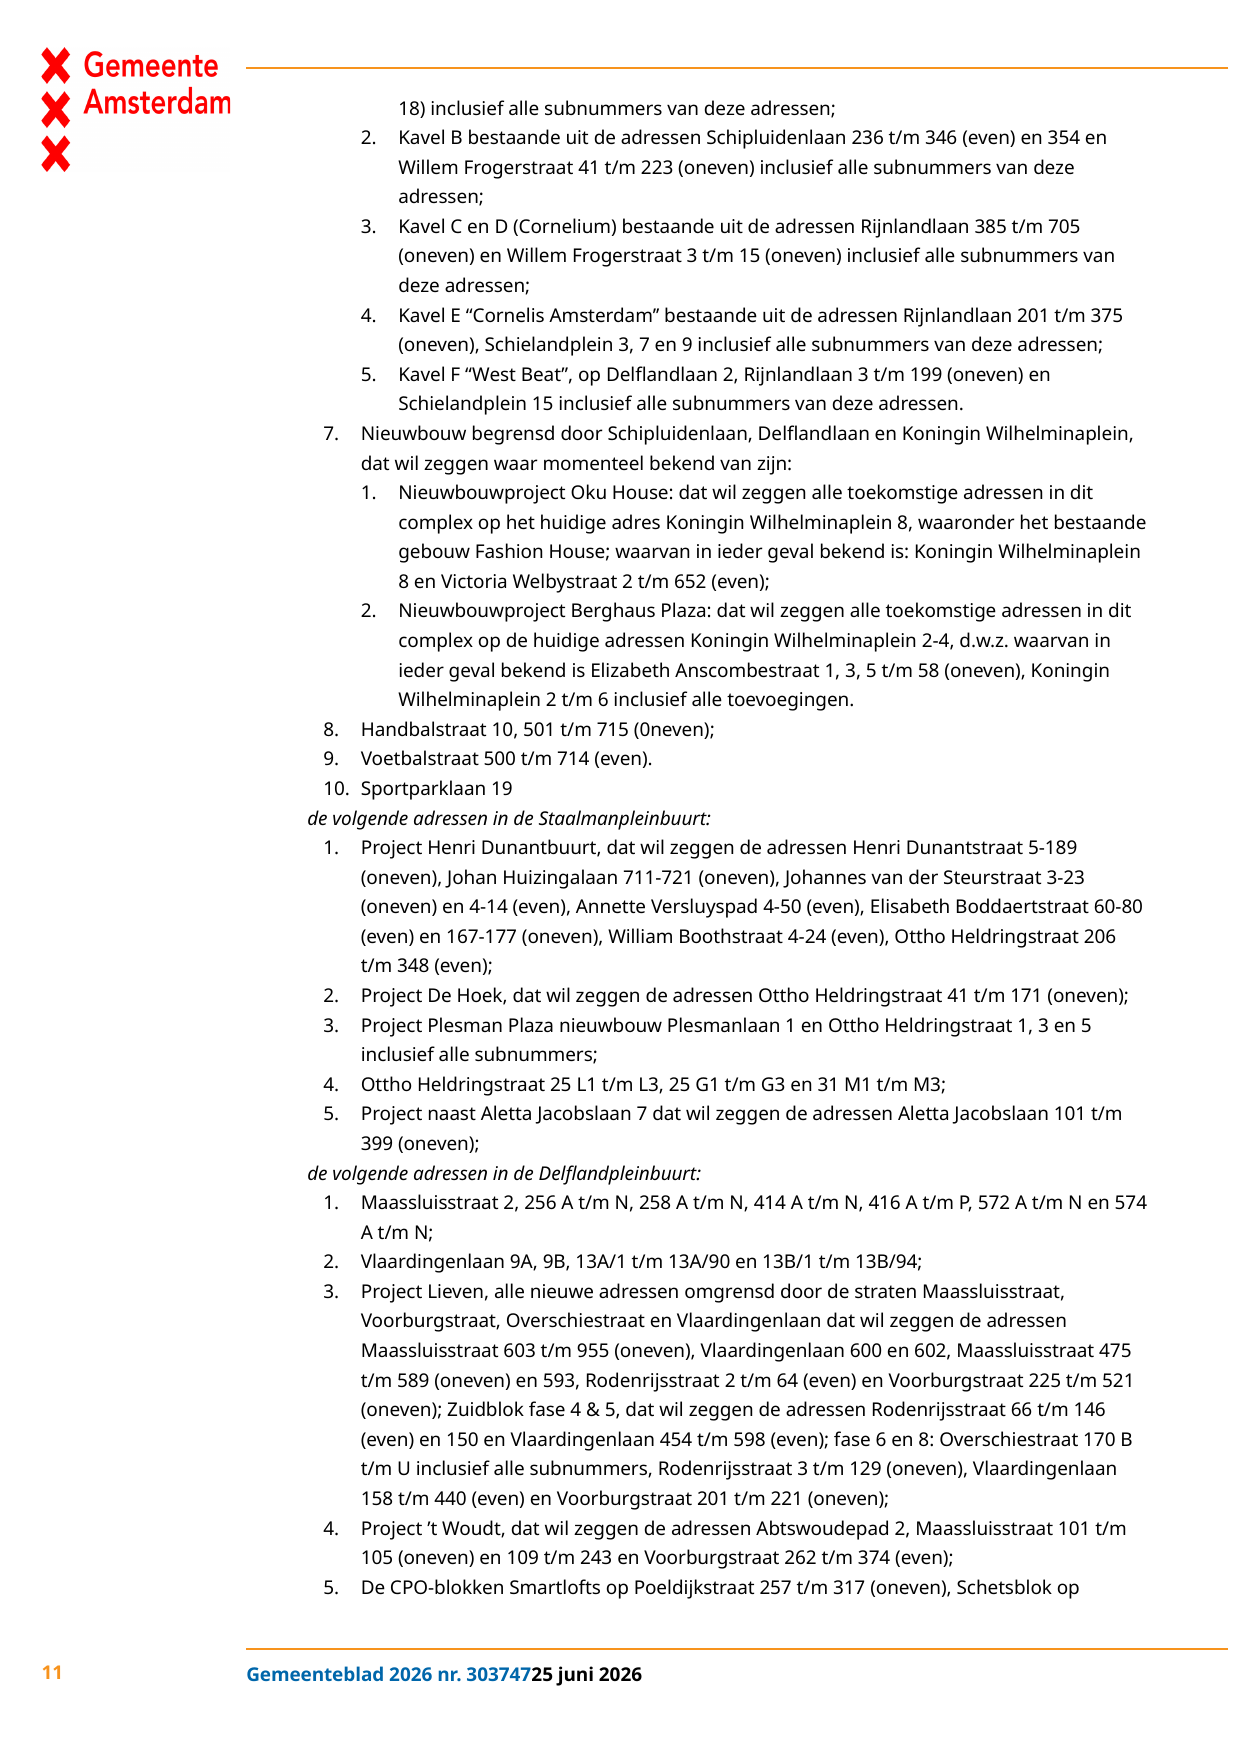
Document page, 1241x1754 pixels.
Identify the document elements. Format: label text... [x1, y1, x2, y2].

list Nieuwbouw begrensd door Schipluidenlaan, Delflandlaan en Koningin Wilhelminaplein, dat wil zeggen waar momenteel bekend van zijn: [323, 420, 1152, 476]
list Project Plesman Plaza nieuwbouw Plesmanlaan 1 en Ottho Heldringstraat 1, 3 en 5 inclusief alle subnummers; [323, 1012, 1152, 1067]
list Nieuwbouwproject Oku House: dat wil zeggen alle toekomstige adressen in dit complex op het huidige adres Koningin Wilhelminaplein 8, waaronder het bestaande gebouw Fashion House; waarvan in ieder geval bekend is: Koningin Wilhelminaplein 8 en Victoria Welbystraat 2 t/m 652 (even); [361, 479, 1152, 594]
list de volgende adressen in de Staalmanpleinbuurt: [248, 805, 1152, 831]
list Kavel C en D (Cornelium) bestaande uit de adressen Rijnlandlaan 385 t/m 705 (oneven) en Willem Frogerstraat 3 t/m 15 (oneven) inclusief alle subnummers van deze adressen; [361, 213, 1152, 298]
list Vlaardingenlaan 9A, 9B, 13A/1 t/m 13A/90 en 13B/1 t/m 13B/94; [323, 1248, 1152, 1274]
list Kavel B bestaande uit de adressen Schipluidenlaan 236 t/m 346 (even) en 354 en Willem Frogerstraat 41 t/m 223 (oneven) inclusief alle subnummers van deze adressen; [361, 124, 1152, 209]
list Project De Hoek, dat wil zeggen de adressen Ottho Heldringstraat 41 t/m 171 (oneven); [323, 982, 1152, 1008]
list Nieuwbouwproject Berghaus Plaza: dat wil zeggen alle toekomstige adressen in dit complex op de huidige adressen Koningin Wilhelminaplein 2-4, d.w.z. waarvan in ieder geval bekend is Elizabeth Anscombestraat 1, 3, 5 t/m 58 (oneven), Koningin Wilhelminaplein 2 t/m 6 inclusief alle toevoegingen. [361, 598, 1152, 712]
picture [41, 47, 231, 172]
list Ottho Heldringstraat 25 L1 t/m L3, 25 G1 t/m G3 en 31 M1 t/m M3; [323, 1071, 1152, 1097]
list Maassluisstraat 2, 256 A t/m N, 258 A t/m N, 414 A t/m N, 416 A t/m P, 572 A t/m N en 574 A t/m N; [323, 1189, 1152, 1245]
list Sportparklaan 19 [323, 775, 1152, 801]
list de volgende adressen in de Delflandpleinbuurt: [248, 1160, 1152, 1186]
list Kavel F “West Beat”, op Delflandlaan 2, Rijnlandlaan 3 t/m 199 (oneven) en Schielandplein 15 inclusief alle subnummers van deze adressen. [361, 361, 1152, 416]
list Project Henri Dunantbuurt, dat wil zeggen de adressen Henri Dunantstraat 5-189 (oneven), Johan Huizingalaan 711-721 (oneven), Johannes van der Steurstraat 3-23 (oneven) en 4-14 (even), Annette Versluyspad 4-50 (even), Elisabeth Boddaertstraat 60-80 (even) en 167-177 (oneven), William Boothstraat 4-24 (even), Ottho Heldringstraat 206 t/m 348 (even); [323, 834, 1152, 978]
list Project naast Aletta Jacobslaan 7 dat wil zeggen de adressen Aletta Jacobslaan 101 t/m 399 (oneven); [323, 1101, 1152, 1156]
list Kavel E “Cornelis Amsterdam’’ bestaande uit de adressen Rijnlandlaan 201 t/m 375 (oneven), Schielandplein 3, 7 en 9 inclusief alle subnummers van deze adressen; [361, 302, 1152, 357]
list Voetbalstraat 500 t/m 714 (even). [323, 746, 1152, 771]
list De CPO-blokken Smartlofts op Poeldijkstraat 257 t/m 317 (oneven), Schetsblok op [323, 1574, 1152, 1600]
list Project ’t Woudt, dat wil zeggen de adressen Abtswoudepad 2, Maassluisstraat 101 t/m 105 (oneven) en 109 t/m 243 en Voorburgstraat 262 t/m 374 (even); [323, 1515, 1152, 1570]
list 18) inclusief alle subnummers van deze adressen; [361, 95, 1152, 121]
list Project Lieven, alle nieuwe adressen omgrensd door de straten Maassluisstraat, Voorburgstraat, Overschiestraat en Vlaardingenlaan dat wil zeggen de adressen Maassluisstraat 603 t/m 955 (oneven), Vlaardingenlaan 600 en 602, Maassluisstraat 475 t/m 589 (oneven) en 593, Rodenrijsstraat 2 t/m 64 (even) en Voorburgstraat 225 t/m 521 (oneven); Zuidblok fase 4 & 5, dat wil zeggen de adressen Rodenrijsstraat 66 t/m 146 (even) en 150 en Vlaardingenlaan 454 t/m 598 (even); fase 6 en 8: Overschiestraat 170 B t/m U inclusief alle subnummers, Rodenrijsstraat 3 t/m 129 (oneven), Vlaardingenlaan 158 t/m 440 (even) en Voorburgstraat 201 t/m 221 (oneven); [323, 1278, 1152, 1511]
list Handbalstraat 10, 501 t/m 715 (0neven); [323, 716, 1152, 742]
